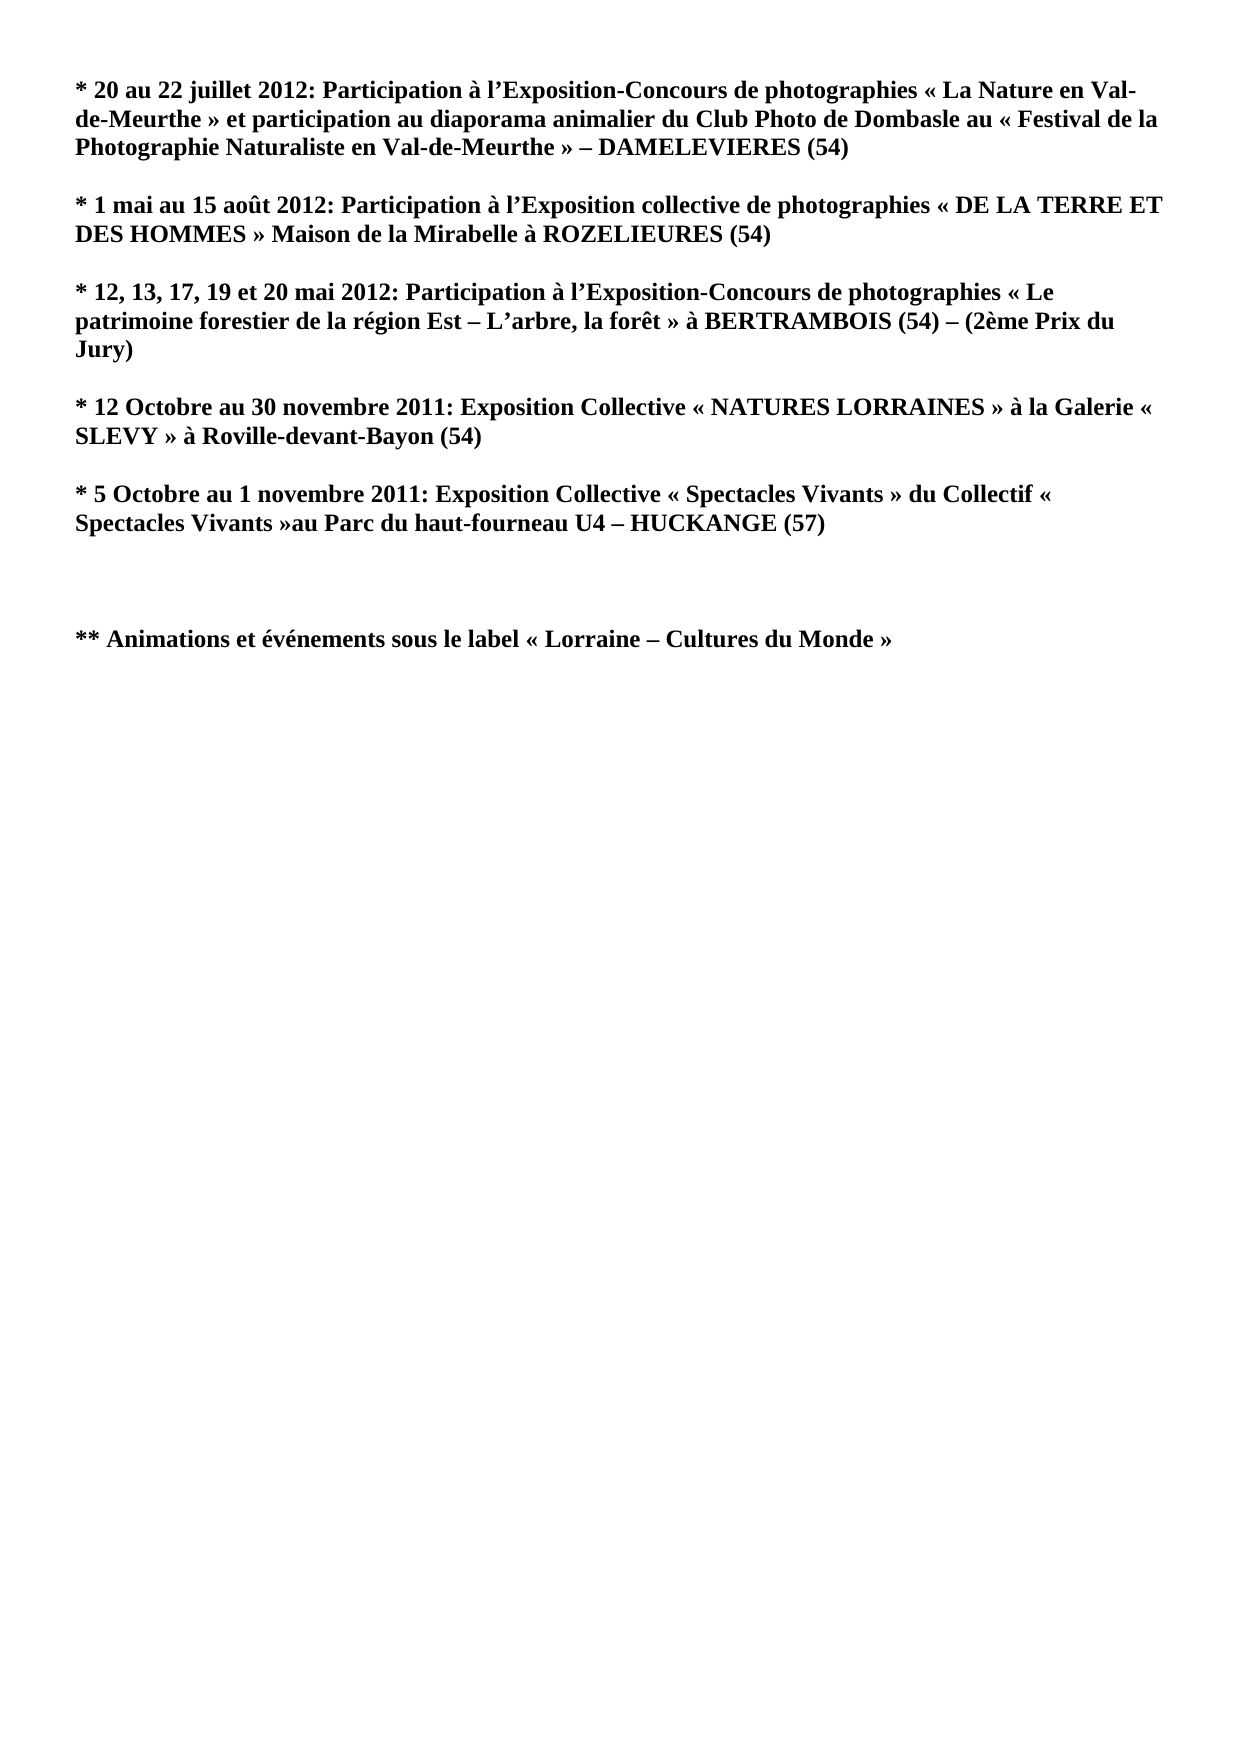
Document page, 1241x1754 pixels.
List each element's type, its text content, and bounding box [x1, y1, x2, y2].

text * 20 au 22 juillet 2012: Participation à l’Exposition-Concours de photographies « La Nature en Val-de-Meurthe » et participation au diaporama animalier du Club Photo de Dombasle au « Festival de la Photographie Naturaliste en Val-de-Meurthe » – DAMELEVIERES (54) [75, 75, 1165, 161]
text * 1 mai au 15 août 2012: Participation à l’Exposition collective de photographies « DE LA TERRE ET DES HOMMES » Maison de la Mirabelle à ROZELIEURES (54) [75, 190, 1165, 248]
text * 12 Octobre au 30 novembre 2011: Exposition Collective « NATURES LORRAINES » à la Galerie « SLEVY » à Roville-devant-Bayon (54) [75, 392, 1165, 450]
text ** Animations et événements sous le label « Lorraine – Cultures du Monde » [75, 624, 1165, 652]
text * 12, 13, 17, 19 et 20 mai 2012: Participation à l’Exposition-Concours de photographies « Le patrimoine forestier de la région Est – L’arbre, la forêt » à BERTRAMBOIS (54) – (2ème Prix du Jury) [75, 277, 1165, 363]
text * 5 Octobre au 1 novembre 2011: Exposition Collective « Spectacles Vivants » du Collectif « Spectacles Vivants »au Parc du haut-fourneau U4 – HUCKANGE (57) [75, 479, 1165, 537]
